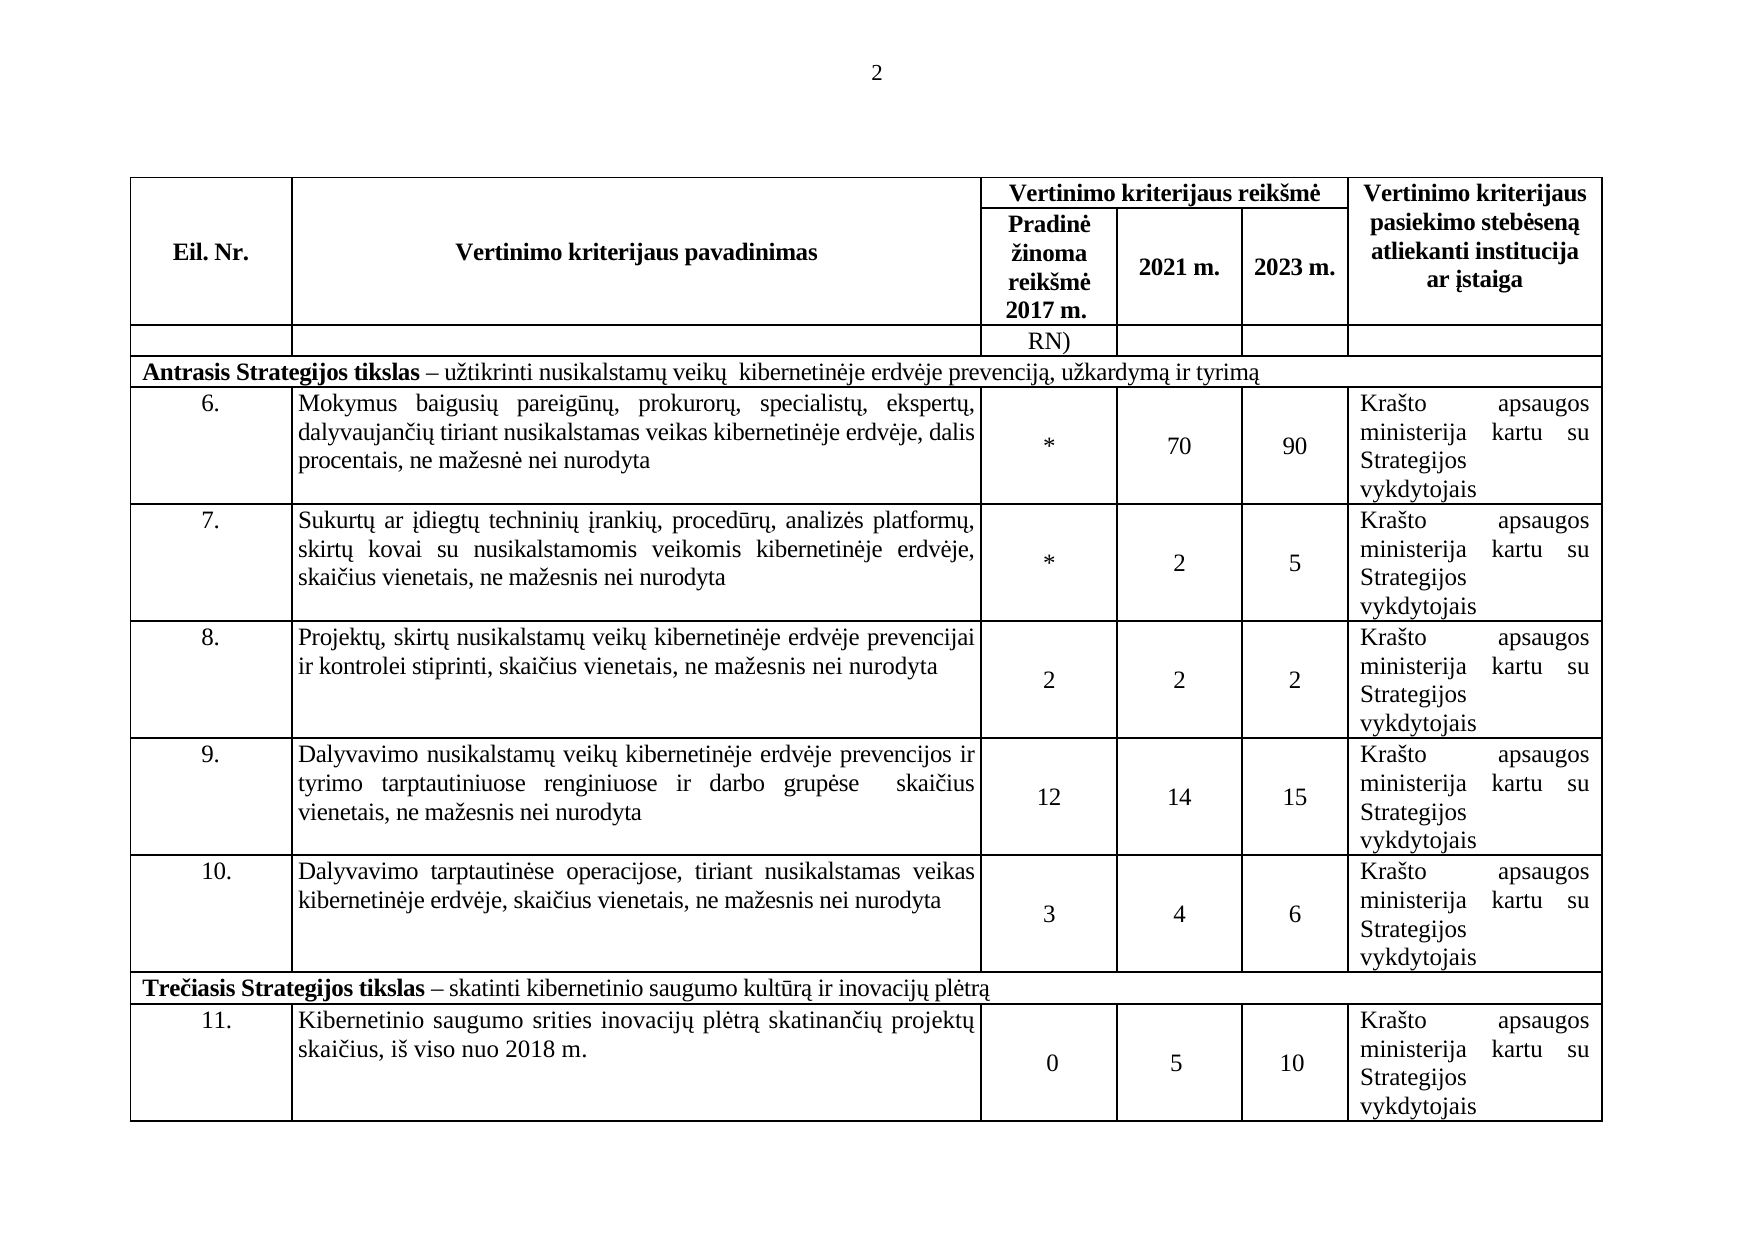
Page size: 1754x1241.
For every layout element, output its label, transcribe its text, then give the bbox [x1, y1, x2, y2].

table_cell [1243, 326, 1347, 355]
table_cell 9. [131, 739, 291, 854]
table_cell Dalyvavimo tarptautinėse operacijose, tiriant nusikalstamas veikas kibernetinėje erdvėje, skaičius vienetais, ne mažesnis nei nurodyta [293, 856, 980, 971]
table_header Vertinimo kriterijaus pavadinimas [293, 178, 980, 324]
table_header Vertinimo kriterijaus pasiekimo stebėseną atliekanti institucija ar įstaiga [1349, 178, 1601, 324]
table_cell 2 [982, 622, 1116, 737]
table_cell Krašto apsaugos ministerija kartu su Strategijos vykdytojais [1349, 739, 1601, 854]
table_cell 14 [1118, 739, 1241, 854]
table_cell 5 [1118, 1005, 1241, 1120]
table_cell 2 [1118, 622, 1241, 737]
table_cell 2023 m. [1243, 209, 1347, 324]
table_cell Krašto apsaugos ministerija kartu su Strategijos vykdytojais [1349, 856, 1601, 971]
table_cell * [982, 505, 1116, 620]
table_cell Projektų, skirtų nusikalstamų veikų kibernetinėje erdvėje prevencijai ir kontrolei stiprinti, skaičius vienetais, ne mažesnis nei nurodyta [293, 622, 980, 737]
table_cell 5 [1243, 505, 1347, 620]
table_cell [1118, 326, 1241, 355]
table_cell 10. [131, 856, 291, 971]
table_cell 7. [131, 505, 291, 620]
table_cell 70 [1118, 388, 1241, 503]
table_cell Trečiasis Strategijos tikslas – skatinti kibernetinio saugumo kultūrą ir inovacijų plėtrą [131, 973, 1601, 1003]
table_cell RN) [982, 326, 1116, 355]
table_cell 10 [1243, 1005, 1347, 1120]
table_cell 2021 m. [1118, 209, 1241, 324]
table_cell Pradinė žinoma reikšmė 2017 m. [982, 209, 1116, 324]
table_cell [1349, 326, 1601, 355]
table_cell Krašto apsaugos ministerija kartu su Strategijos vykdytojais [1349, 622, 1601, 737]
table_cell * [982, 388, 1116, 503]
table_cell 12 [982, 739, 1116, 854]
table_cell 0 [982, 1005, 1116, 1120]
table_cell Krašto apsaugos ministerija kartu su Strategijos vykdytojais [1349, 1005, 1601, 1120]
table_cell 2 [1118, 505, 1241, 620]
table_cell 15 [1243, 739, 1347, 854]
table_header Eil. Nr. [131, 178, 291, 324]
table_cell Sukurtų ar įdiegtų techninių įrankių, procedūrų, analizės platformų, skirtų kovai su nusikalstamomis veikomis kibernetinėje erdvėje, skaičius vienetais, ne mažesnis nei nurodyta [293, 505, 980, 620]
table_cell Krašto apsaugos ministerija kartu su Strategijos vykdytojais [1349, 505, 1601, 620]
table_cell 11. [131, 1005, 291, 1120]
table_header Vertinimo kriterijaus reikšmė [982, 178, 1347, 207]
table_cell 8. [131, 622, 291, 737]
table_cell Dalyvavimo nusikalstamų veikų kibernetinėje erdvėje prevencijos ir tyrimo tarptautiniuose renginiuose ir darbo grupėse skaičius vienetais, ne mažesnis nei nurodyta [293, 739, 980, 854]
table_cell 4 [1118, 856, 1241, 971]
table_cell 90 [1243, 388, 1347, 503]
table_cell Krašto apsaugos ministerija kartu su Strategijos vykdytojais [1349, 388, 1601, 503]
table_cell 2 [1243, 622, 1347, 737]
table_cell 6. [131, 388, 291, 503]
table_cell 6 [1243, 856, 1347, 971]
table_cell [131, 326, 291, 355]
table_cell Mokymus baigusių pareigūnų, prokurorų, specialistų, ekspertų, dalyvaujančių tiriant nusikalstamas veikas kibernetinėje erdvėje, dalis procentais, ne mažesnė nei nurodyta [293, 388, 980, 503]
table_cell [293, 326, 980, 355]
table_cell Kibernetinio saugumo srities inovacijų plėtrą skatinančių projektų skaičius, iš viso nuo 2018 m. [293, 1005, 980, 1120]
table_cell Antrasis Strategijos tikslas – užtikrinti nusikalstamų veikų kibernetinėje erdvėje prevenciją, užkardymą ir tyrimą [131, 357, 1601, 386]
table_cell 3 [982, 856, 1116, 971]
